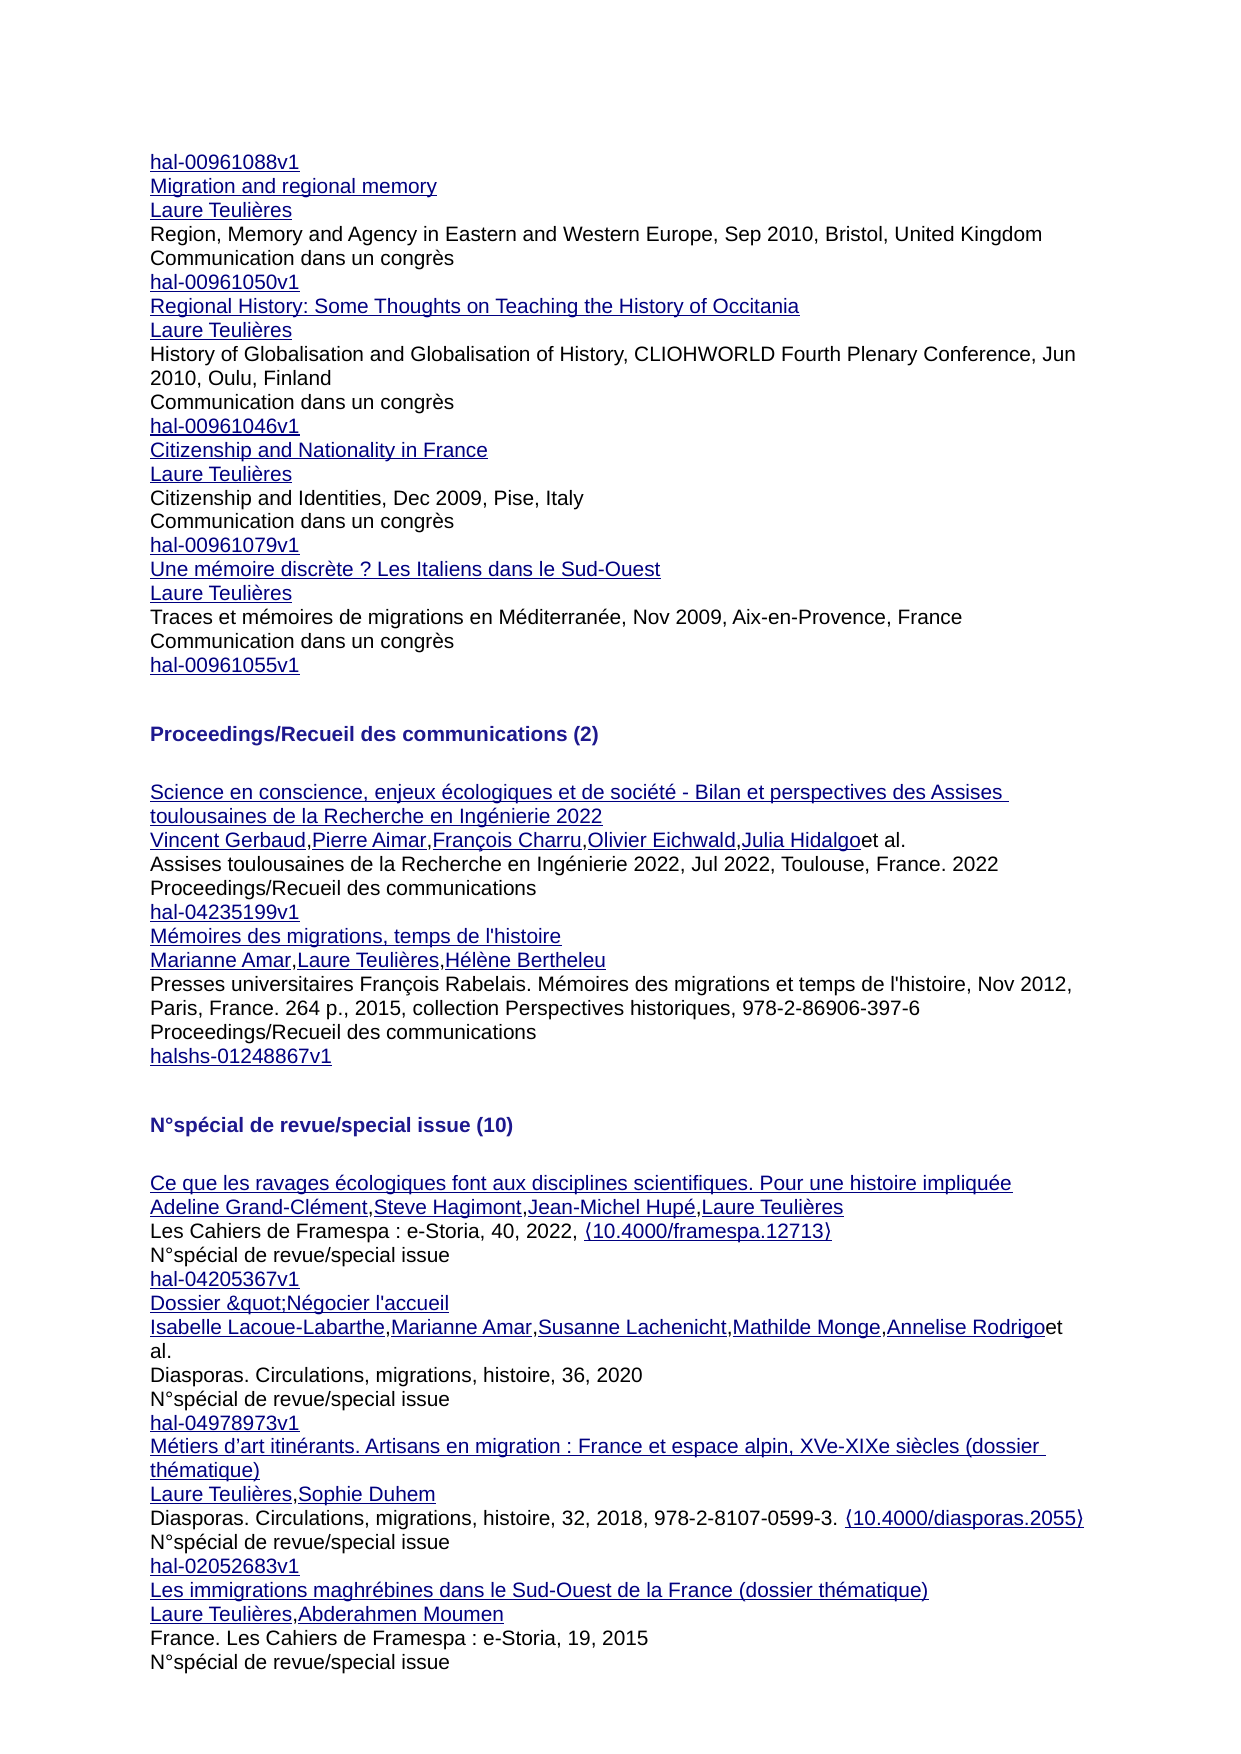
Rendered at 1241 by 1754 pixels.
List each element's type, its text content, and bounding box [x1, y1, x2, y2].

table_header Ce que les ravages écologiques font aux disciplines scientifiques. Pour une histoire impliquée Adeline Grand-Clément,Steve Hagimont,Jean-Michel Hupé,Laure Teulières Les Cahiers de Framespa : e-Storia, 40, 2022, ⟨10.4000/framespa.12713⟩ N°spécial de revue/special issue hal-04205367v1 [150, 1171, 1090, 1291]
table_cell Dossier &quot;Négocier l'accueil Isabelle Lacoue-Labarthe,Marianne Amar,Susanne Lachenicht,Mathilde Monge,Annelise Rodrigoet al. Diasporas. Circulations, migrations, histoire, 36, 2020 N°spécial de revue/special issue hal-04978973v1 [150, 1291, 1090, 1434]
subtitle N°spécial de revue/special issue (10) [150, 1112, 1090, 1136]
table_cell Regional History: Some Thoughts on Teaching the History of Occitania Laure Teulières History of Globalisation and Globalisation of History, CLIOHWORLD Fourth Plenary Conference, Jun 2010, Oulu, Finland Communication dans un congrès hal-00961046v1 [150, 294, 1090, 437]
table_cell hal-00961088v1 [150, 150, 1090, 174]
table_cell Citizenship and Nationality in France Laure Teulières Citizenship and Identities, Dec 2009, Pise, Italy Communication dans un congrès hal-00961079v1 [150, 438, 1090, 557]
table_cell Les immigrations maghrébines dans le Sud-Ouest de la France (dossier thématique) Laure Teulières,Abderahmen Moumen France. Les Cahiers de Framespa : e-Storia, 19, 2015 N°spécial de revue/special issue [150, 1578, 1090, 1674]
subtitle Proceedings/Recueil des communications (2) [150, 722, 1090, 746]
table_cell Migration and regional memory Laure Teulières Region, Memory and Agency in Eastern and Western Europe, Sep 2010, Bristol, United Kingdom Communication dans un congrès hal-00961050v1 [150, 174, 1090, 294]
table_cell Mémoires des migrations, temps de l'histoire Marianne Amar,Laure Teulières,Hélène Bertheleu Presses universitaires François Rabelais. Mémoires des migrations et temps de l'histoire, Nov 2012, Paris, France. 264 p., 2015, collection Perspectives historiques, 978-2-86906-397-6 Proceedings/Recueil des communications halshs-01248867v1 [150, 924, 1090, 1068]
table_cell Une mémoire discrète ? Les Italiens dans le Sud-Ouest Laure Teulières Traces et mémoires de migrations en Méditerranée, Nov 2009, Aix-en-Provence, France Communication dans un congrès hal-00961055v1 [150, 557, 1090, 677]
table_cell Métiers d’art itinérants. Artisans en migration : France et espace alpin, XVe-XIXe siècles (dossier thématique) Laure Teulières,Sophie Duhem Diasporas. Circulations, migrations, histoire, 32, 2018, 978-2-8107-0599-3. ⟨10.4000/diasporas.2055⟩ N°spécial de revue/special issue hal-02052683v1 [150, 1434, 1090, 1578]
table_header Science en conscience, enjeux écologiques et de société - Bilan et perspectives des Assises toulousaines de la Recherche en Ingénierie 2022 Vincent Gerbaud,Pierre Aimar,François Charru,Olivier Eichwald,Julia Hidalgoet al. Assises toulousaines de la Recherche en Ingénierie 2022, Jul 2022, Toulouse, France. 2022 Proceedings/Recueil des communications hal-04235199v1 [150, 780, 1090, 924]
